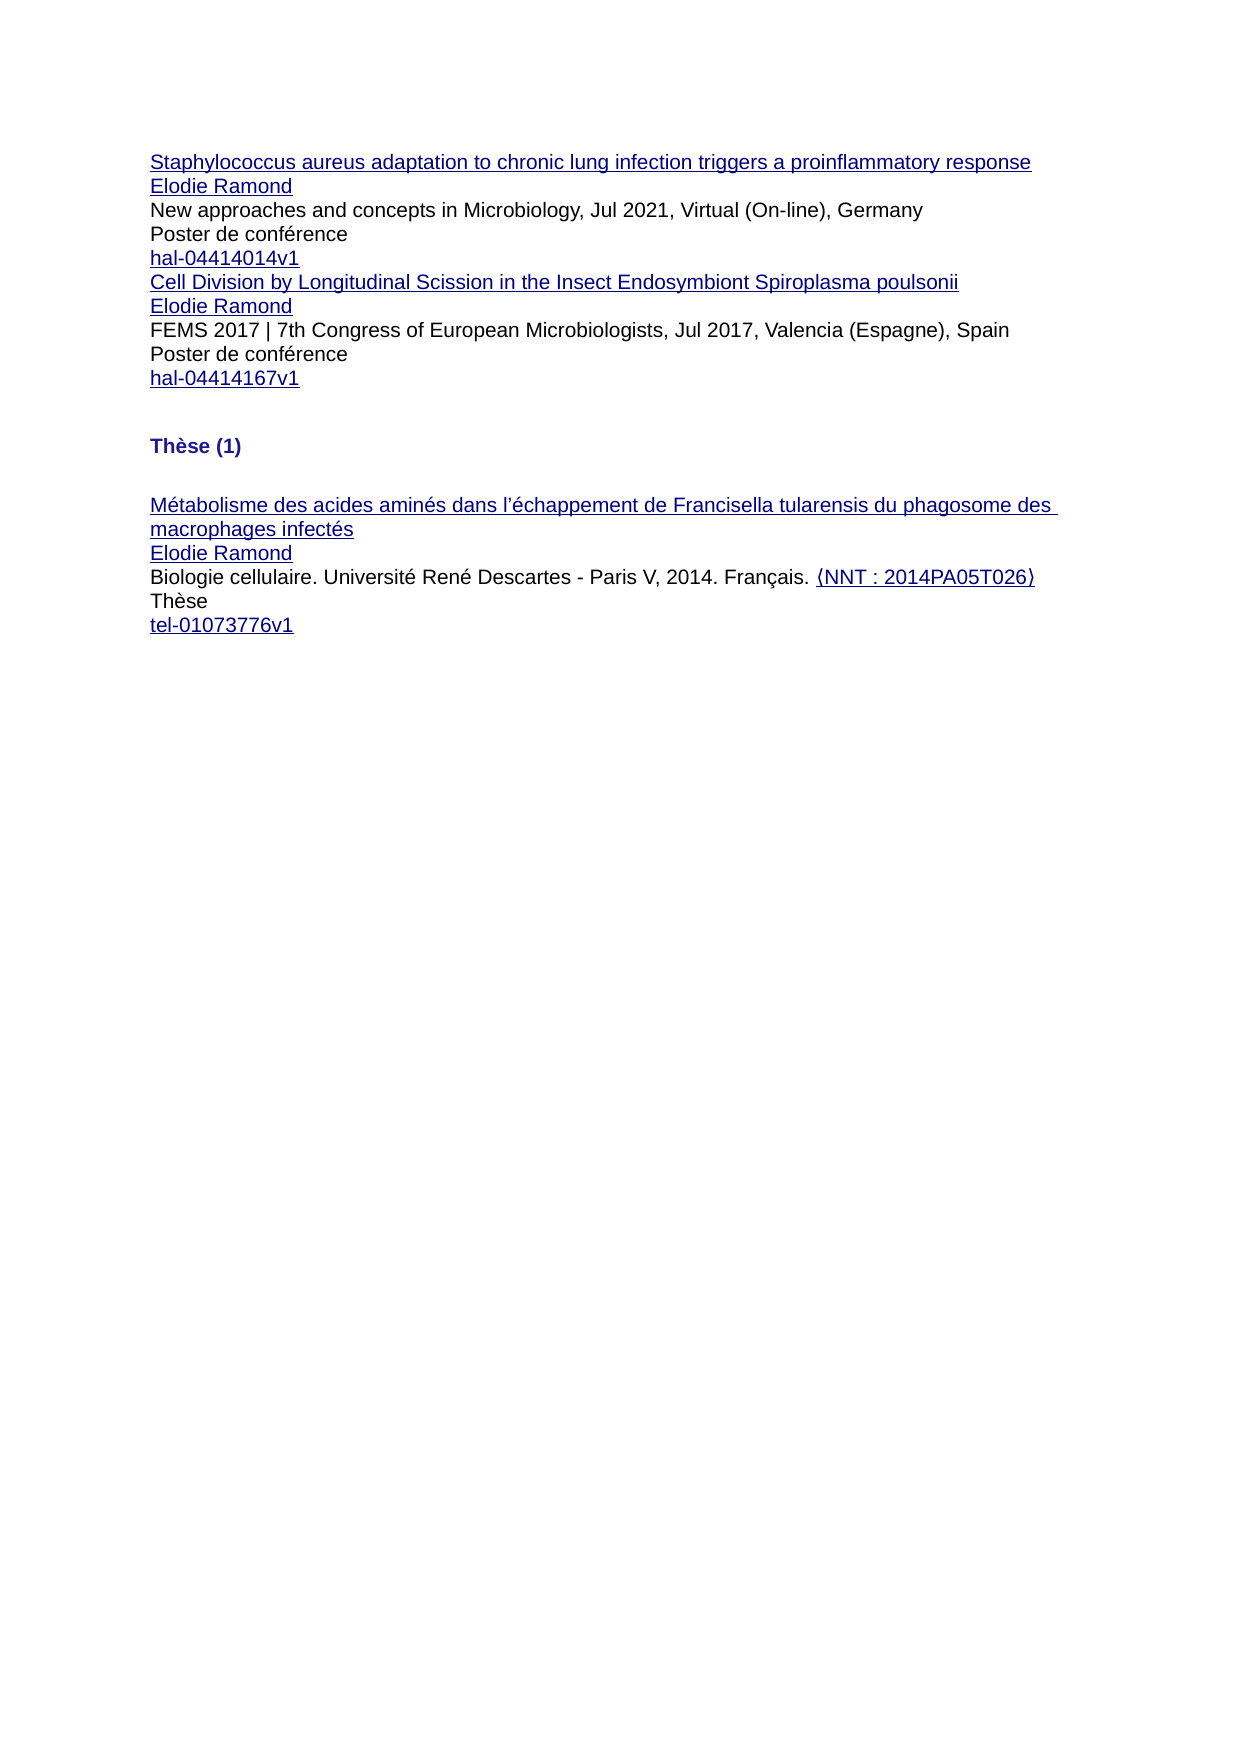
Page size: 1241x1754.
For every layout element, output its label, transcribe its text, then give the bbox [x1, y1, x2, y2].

table_header Métabolisme des acides aminés dans l’échappement de Francisella tularensis du phagosome des macrophages infectés Elodie Ramond Biologie cellulaire. Université René Descartes - Paris V, 2014. Français. ⟨NNT : 2014PA05T026⟩ Thèse tel-01073776v1 [150, 493, 1090, 636]
subtitle Thèse (1) [150, 434, 1090, 458]
table_cell Cell Division by Longitudinal Scission in the Insect Endosymbiont Spiroplasma poulsonii Elodie Ramond FEMS 2017 | 7th Congress of European Microbiologists, Jul 2017, Valencia (Espagne), Spain Poster de conférence hal-04414167v1 [150, 270, 1090, 389]
table_header Staphylococcus aureus adaptation to chronic lung infection triggers a proinflammatory response Elodie Ramond New approaches and concepts in Microbiology, Jul 2021, Virtual (On-line), Germany Poster de conférence hal-04414014v1 [150, 150, 1090, 270]
